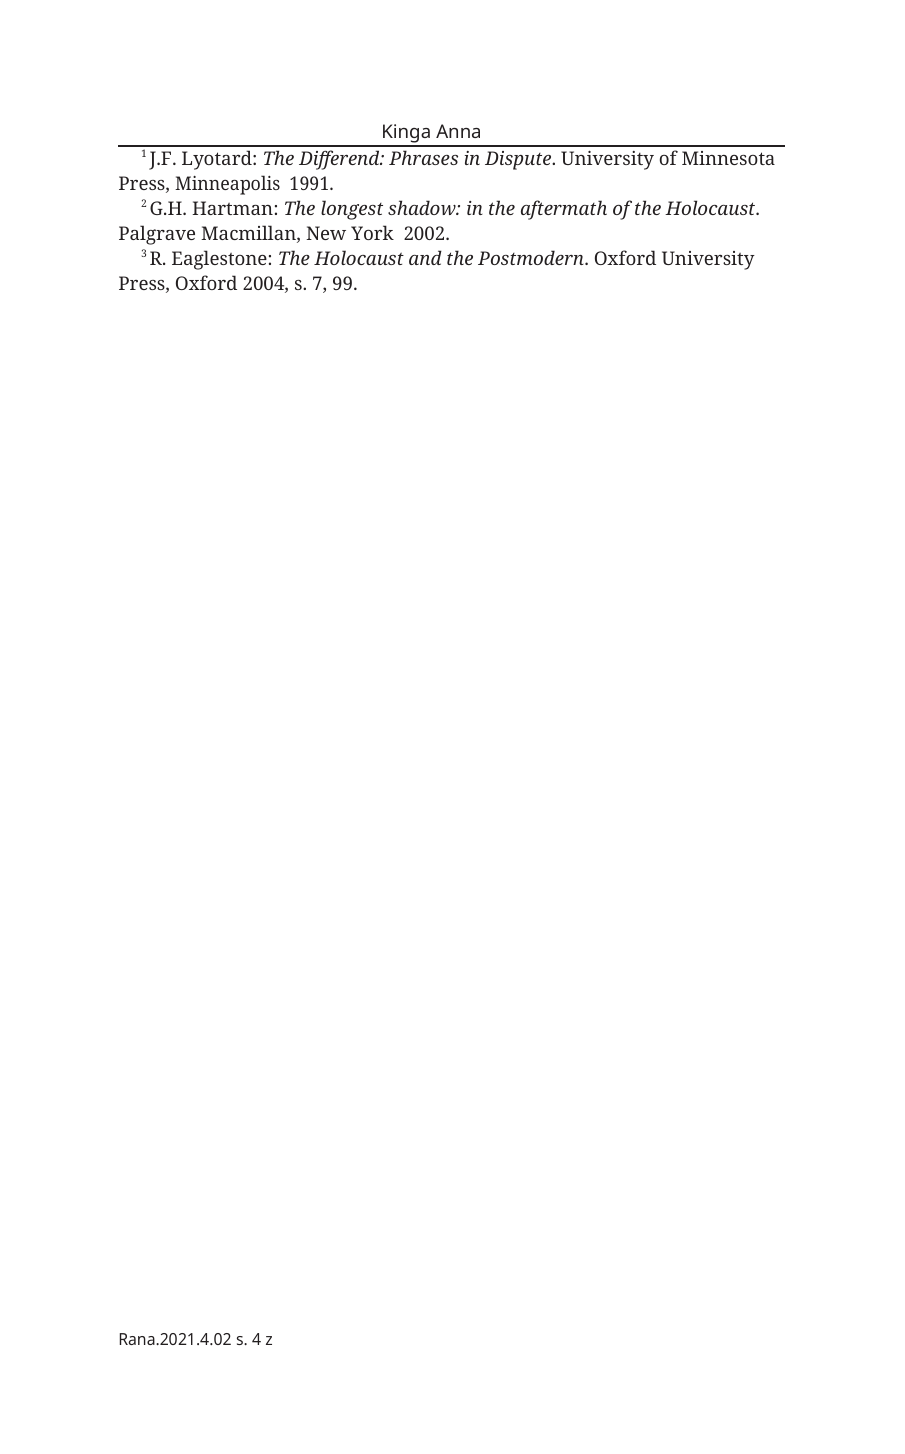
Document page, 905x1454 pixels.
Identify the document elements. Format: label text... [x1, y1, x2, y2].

text 1 J.F. Lyotard: The Differend: Phrases in Dispute. University of Minnesota Press, Minneapolis 1991. [118, 147, 784, 196]
text 3 R. Eaglestone: The Holocaust and the Postmodern. Oxford University Press, Oxford 2004, s. 7, 99. [118, 246, 784, 296]
text 2 G.H. Hartman: The longest shadow: in the aftermath of the Holocaust. Palgrave Macmillan, New York 2002. [118, 196, 784, 246]
